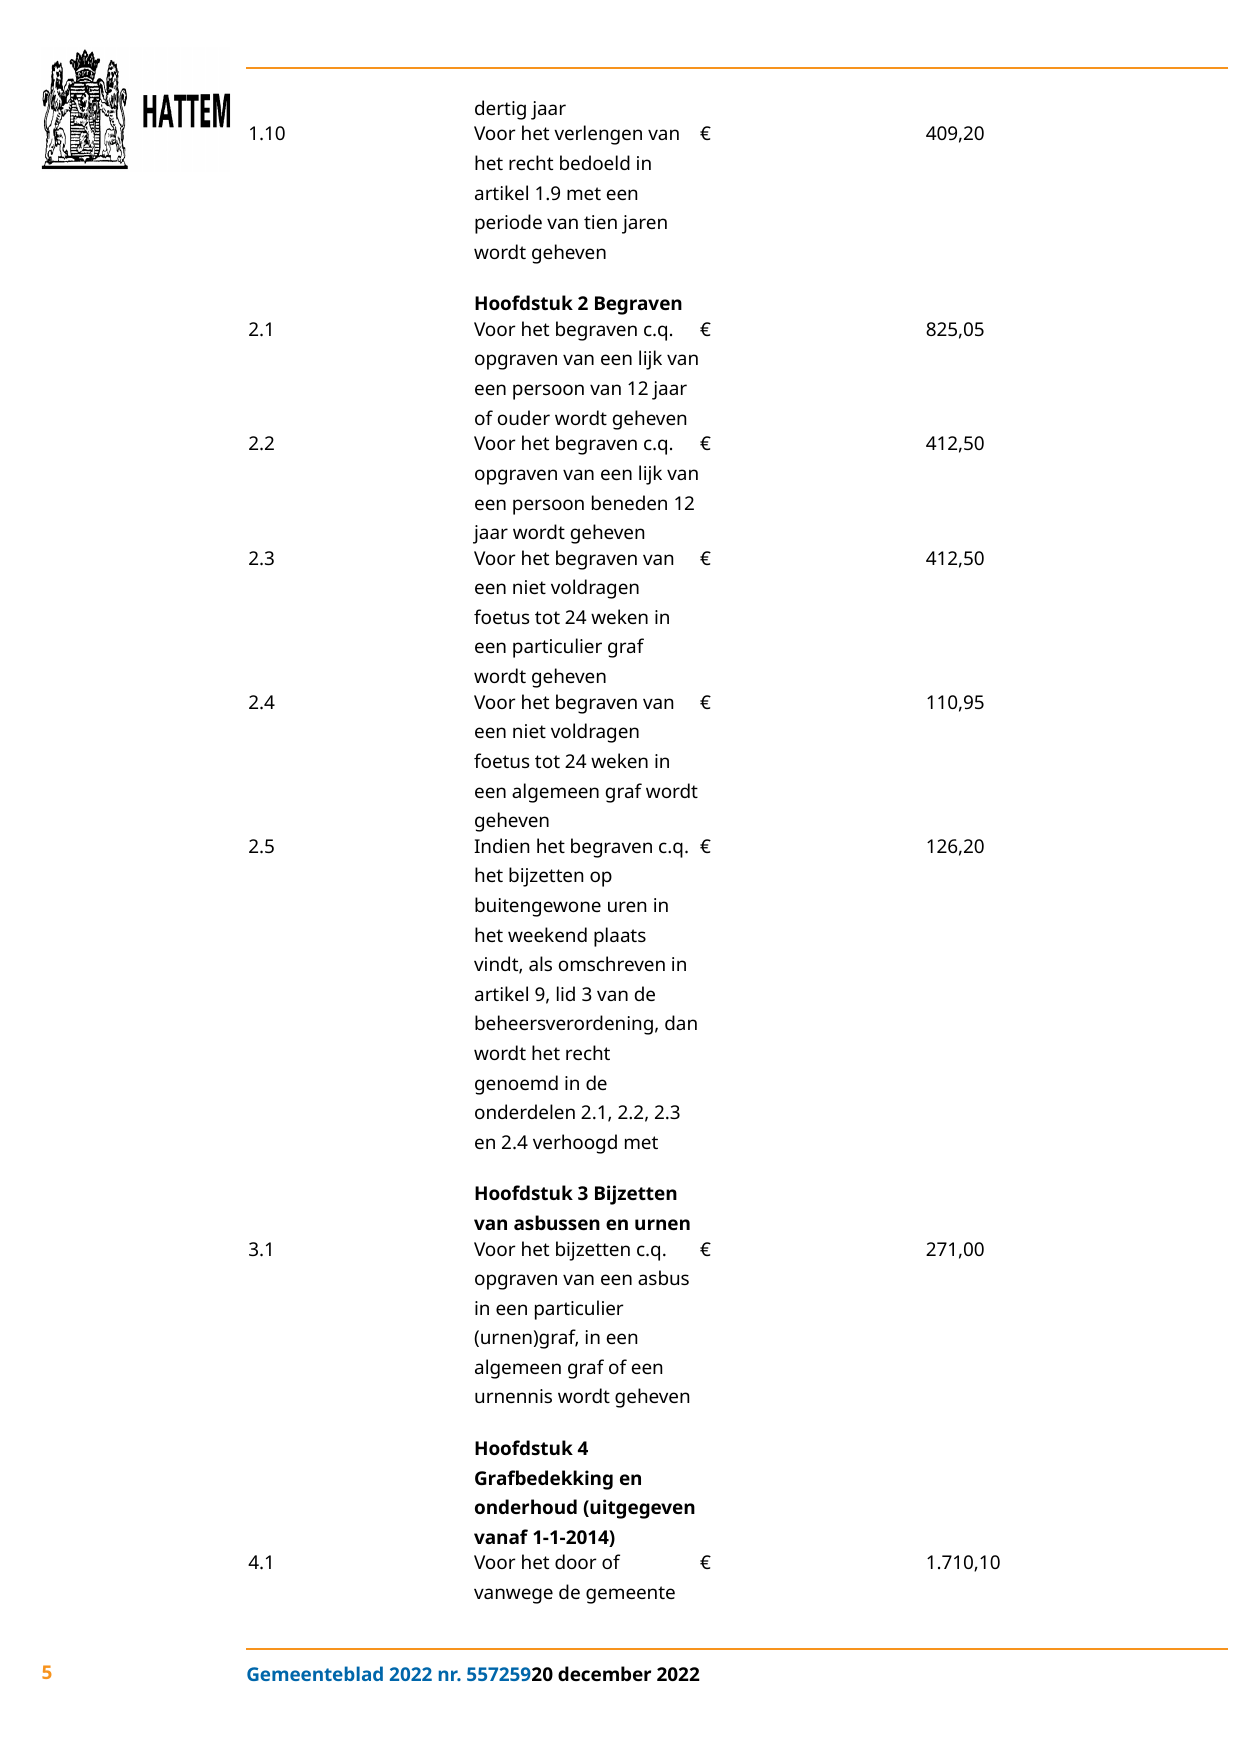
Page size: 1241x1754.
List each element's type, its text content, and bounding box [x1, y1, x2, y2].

table_cell [248, 1409, 474, 1435]
table_cell 2.1 [248, 316, 474, 431]
table_cell [700, 95, 926, 121]
table_cell € [700, 545, 926, 689]
table_cell Voor het door of vanwege de gemeente [474, 1550, 700, 1605]
picture [41, 47, 231, 172]
table_cell [700, 1180, 926, 1236]
table_cell [926, 95, 1152, 121]
table_cell Voor het verlengen van het recht bedoeld in artikel 1.9 met een periode van tien jaren wordt geheven [474, 121, 700, 264]
table_cell [926, 265, 1152, 290]
table_cell [248, 265, 474, 290]
table_cell dertig jaar [474, 95, 700, 121]
table_cell Hoofdstuk 3 Bijzetten van asbussen en urnen [474, 1180, 700, 1236]
table_cell Voor het bijzetten c.q. opgraven van een asbus in een particulier (urnen)graf, in een algemeen graf of een urnennis wordt geheven [474, 1236, 700, 1409]
table_cell [248, 290, 474, 316]
table_cell 3.1 [248, 1236, 474, 1409]
table_cell € [700, 316, 926, 431]
table_cell [248, 95, 474, 121]
table_cell [474, 1409, 700, 1435]
table_cell [248, 1155, 474, 1180]
table_cell 825,05 [926, 316, 1152, 431]
table_cell [700, 1155, 926, 1180]
table_cell Hoofdstuk 4 Grafbedekking en onderhoud (uitgegeven vanaf 1-1-2014) [474, 1435, 700, 1549]
table_cell € [700, 689, 926, 833]
table_cell [474, 1155, 700, 1180]
table_cell 412,50 [926, 545, 1152, 689]
table_cell 1.710,10 [926, 1550, 1152, 1605]
table_cell [248, 1180, 474, 1236]
table_cell € [700, 833, 926, 1155]
table_cell [926, 1435, 1152, 1549]
table_cell Voor het begraven c.q. opgraven van een lijk van een persoon van 12 jaar of ouder wordt geheven [474, 316, 700, 431]
table_cell 412,50 [926, 431, 1152, 545]
table_cell € [700, 121, 926, 264]
table_cell Voor het begraven c.q. opgraven van een lijk van een persoon beneden 12 jaar wordt geheven [474, 431, 700, 545]
table_cell [926, 1409, 1152, 1435]
table_cell [700, 1409, 926, 1435]
table_cell 4.1 [248, 1550, 474, 1605]
table_cell 2.3 [248, 545, 474, 689]
table_cell 110,95 [926, 689, 1152, 833]
table_cell [926, 1155, 1152, 1180]
table_cell 2.5 [248, 833, 474, 1155]
table_cell [248, 1435, 474, 1549]
table_cell € [700, 1550, 926, 1605]
table_cell Voor het begraven van een niet voldragen foetus tot 24 weken in een particulier graf wordt geheven [474, 545, 700, 689]
table_cell Voor het begraven van een niet voldragen foetus tot 24 weken in een algemeen graf wordt geheven [474, 689, 700, 833]
table_cell 2.4 [248, 689, 474, 833]
table_cell Hoofdstuk 2 Begraven [474, 290, 700, 316]
table_cell € [700, 431, 926, 545]
table_cell 2.2 [248, 431, 474, 545]
table_cell [474, 265, 700, 290]
table_cell Indien het begraven c.q. het bijzetten op buitengewone uren in het weekend plaats vindt, als omschreven in artikel 9, lid 3 van de beheersverordening, dan wordt het recht genoemd in de onderdelen 2.1, 2.2, 2.3 en 2.4 verhoogd met [474, 833, 700, 1155]
table_cell [700, 290, 926, 316]
table_cell [926, 290, 1152, 316]
table_cell [926, 1180, 1152, 1236]
table_cell [700, 265, 926, 290]
table_cell 271,00 [926, 1236, 1152, 1409]
table_cell [700, 1435, 926, 1549]
table_cell 409,20 [926, 121, 1152, 264]
table_cell 126,20 [926, 833, 1152, 1155]
table_cell € [700, 1236, 926, 1409]
table_cell 1.10 [248, 121, 474, 264]
